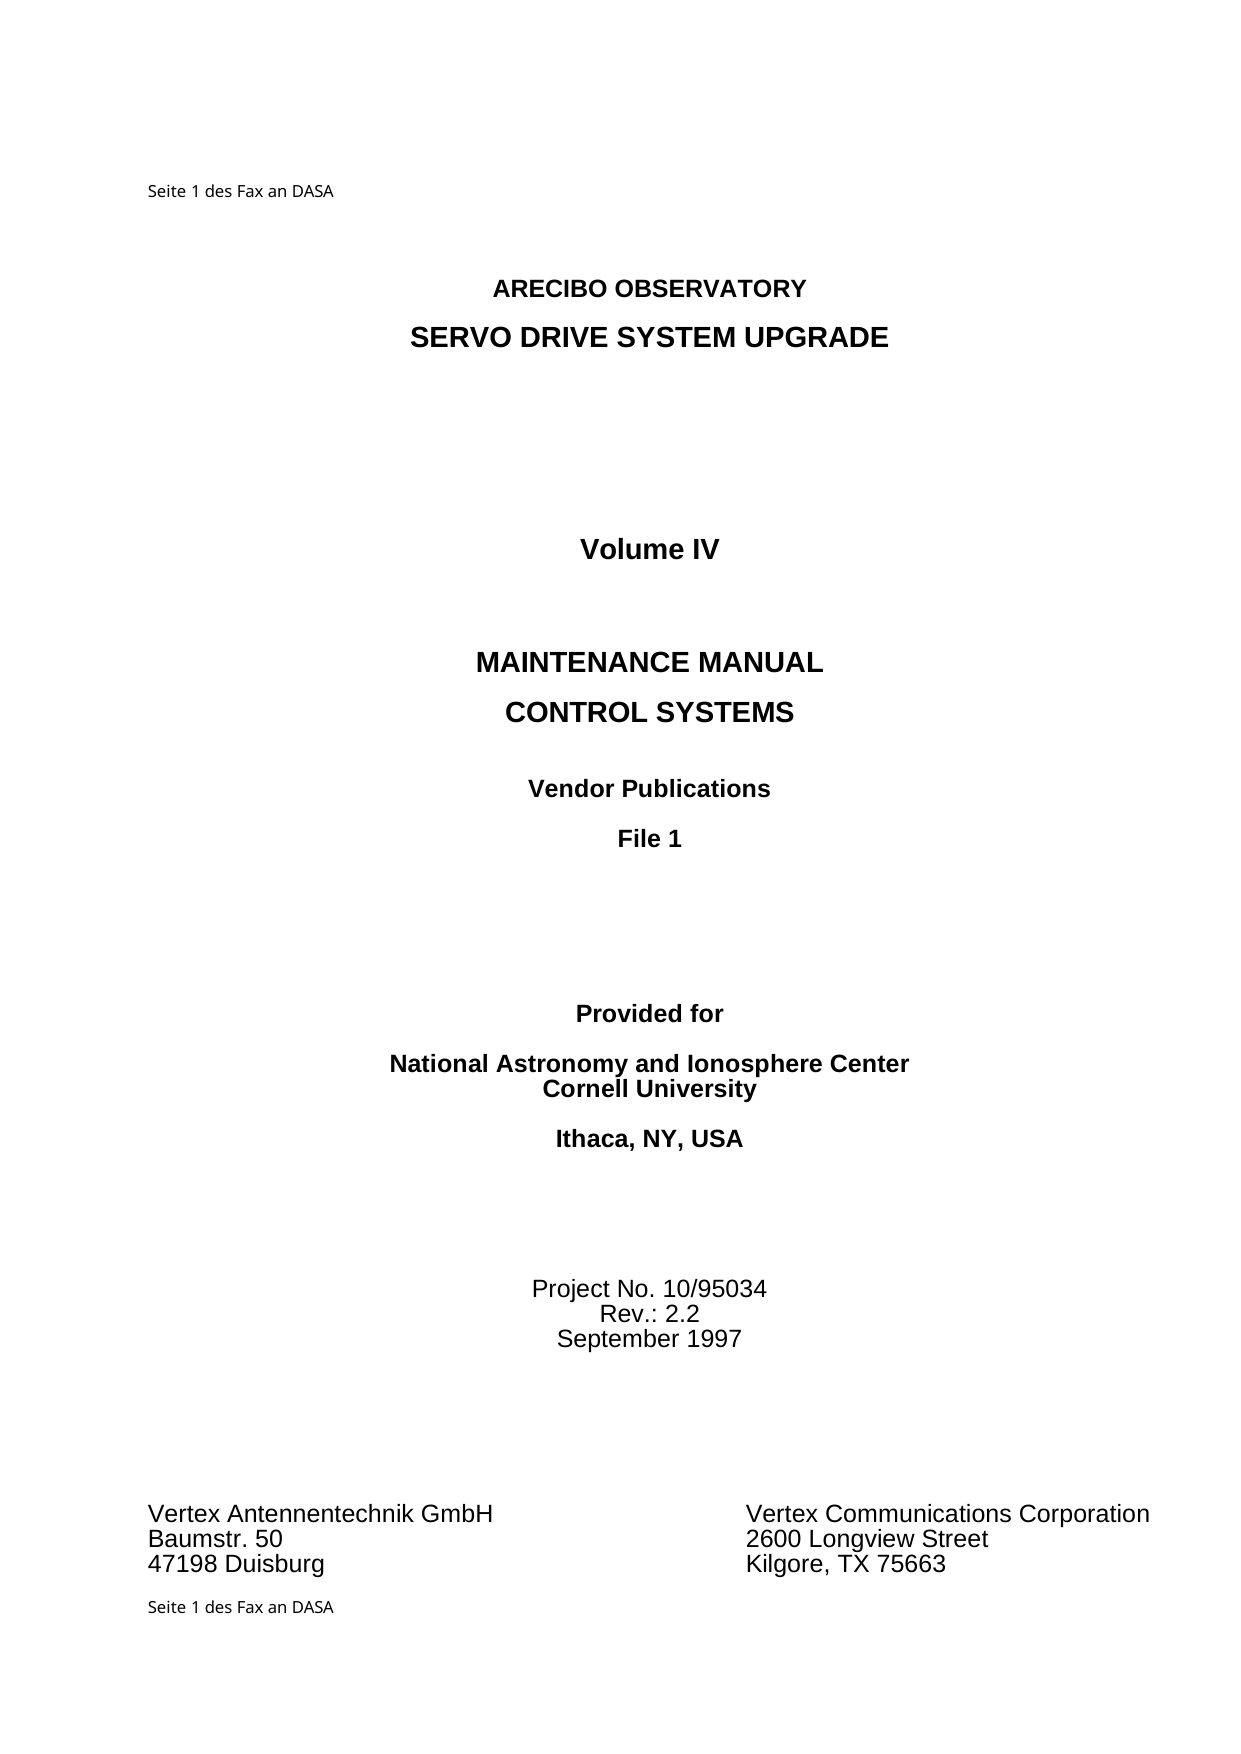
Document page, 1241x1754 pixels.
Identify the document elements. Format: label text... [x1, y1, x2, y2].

text ARECIBO OBSERVATORY SERVO DRIVE SYSTEM UPGRADE [148, 277, 1152, 427]
text MAINTENANCE MANUAL CONTROL SYSTEMS Vendor Publications File 1 [148, 652, 1152, 852]
table_header Vertex Communications Corporation 2600 Longview Street Kilgore, TX 75663 [738, 1502, 1240, 1577]
text Project No. 10/95034 Rev.: 2.2 September 1997 [148, 1277, 1152, 1377]
table_header Vertex Antennentechnik GmbH Baumstr. 50 47198 Duisburg [140, 1502, 738, 1577]
text Provided for National Astronomy and Ionosphere Center Cornell University Ithaca, NY, USA [148, 1002, 1152, 1152]
text Volume IV [148, 540, 1152, 565]
